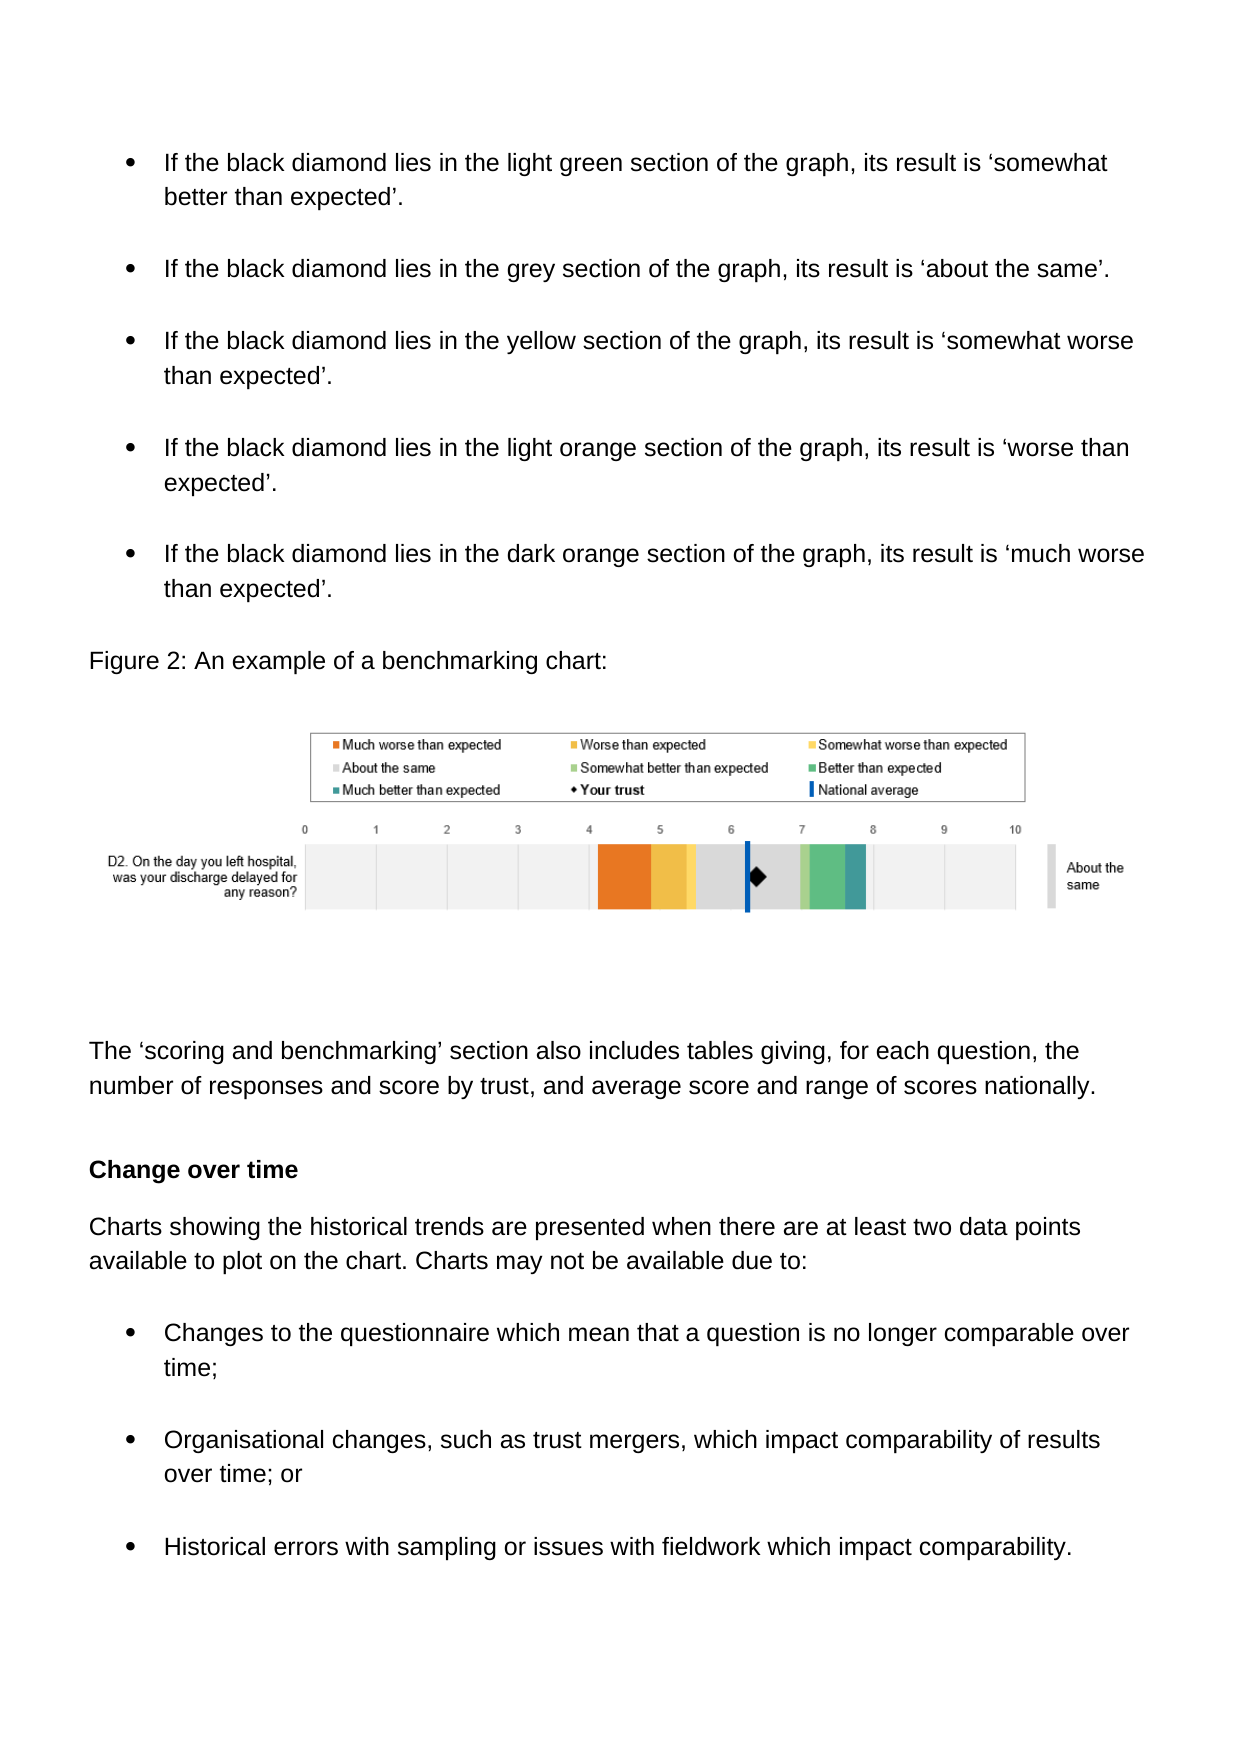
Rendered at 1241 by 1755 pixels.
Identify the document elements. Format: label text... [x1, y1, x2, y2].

text The ‘scoring and benchmarking’ section also includes tables giving, for each question, the number of responses and score by trust, and average score and range of scores nationally. [89, 1036, 1152, 1099]
text Figure 2: An example of a benchmarking chart: [89, 646, 1152, 675]
list If the black diamond lies in the dark orange section of the graph, its result is ‘much worse than expected’. [126, 539, 1152, 603]
list Historical errors with sampling or issues with fieldwork which impact comparability. [126, 1531, 1152, 1560]
list If the black diamond lies in the grey section of the graph, its result is ‘about the same’. [126, 254, 1152, 283]
text Charts showing the historical trends are presented when there are at least two data points available to plot on the chart. Charts may not be available due to: [89, 1212, 1152, 1275]
list If the black diamond lies in the light green section of the graph, its result is ‘somewhat better than expected’. [126, 148, 1152, 211]
list Organisational changes, such as trust mergers, which impact comparability of results over time; or [126, 1425, 1152, 1488]
subtitle Change over time [89, 1155, 1152, 1184]
list If the black diamond lies in the light orange section of the graph, its result is ‘worse than expected’. [126, 433, 1152, 496]
list If the black diamond lies in the yellow section of the graph, its result is ‘somewhat worse than expected’. [126, 326, 1152, 390]
list Changes to the questionnaire which mean that a question is no longer comparable over time; [126, 1318, 1152, 1382]
